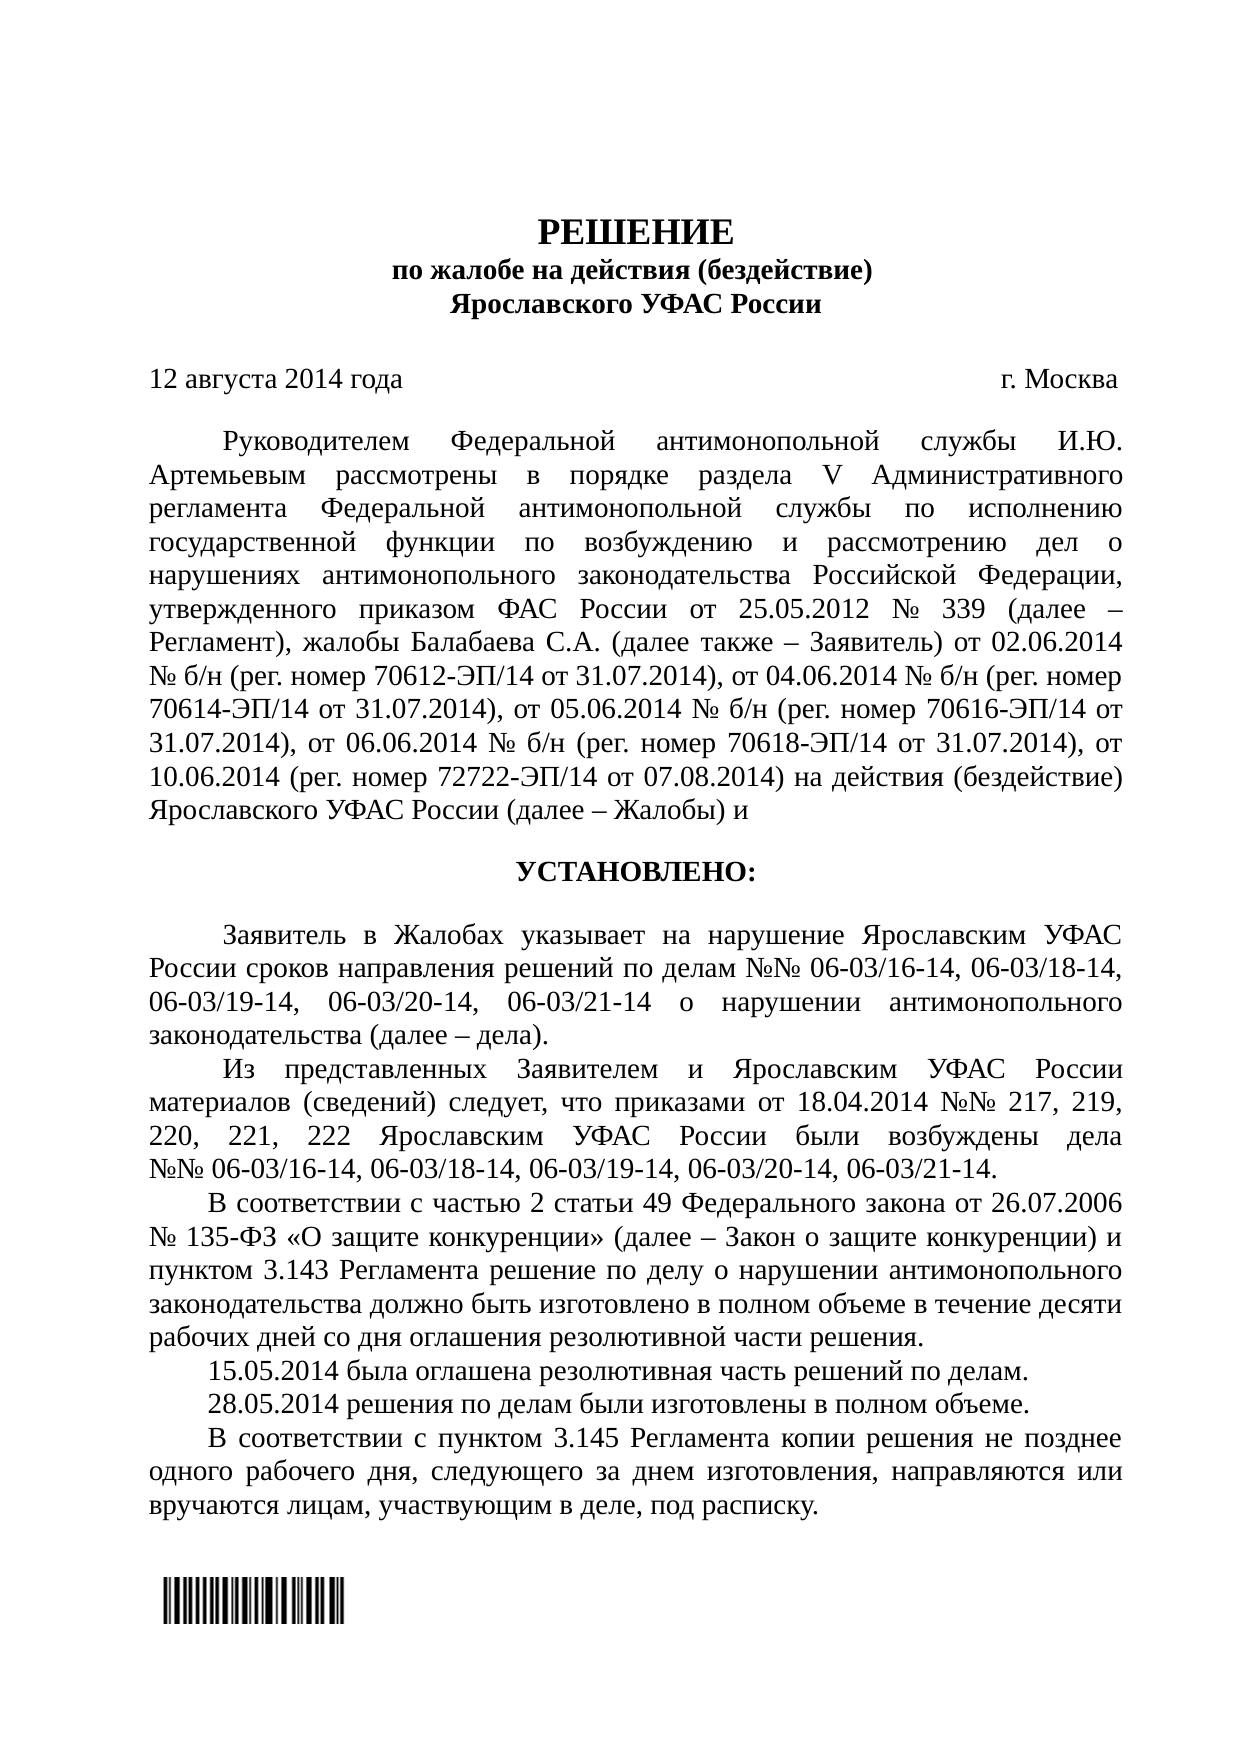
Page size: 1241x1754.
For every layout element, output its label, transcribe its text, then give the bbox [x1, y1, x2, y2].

subtitle РЕШЕНИЕ [148, 209, 1123, 252]
picture [148, 1577, 362, 1624]
text В соответствии с пунктом 3.145 Регламента копии решения не позднее одного рабочего дня, следующего за днем изготовления, направляются или вручаются лицам, участвующим в деле, под расписку. [148, 1420, 1123, 1521]
text УСТАНОВЛЕНО: [148, 854, 1123, 888]
text В соответствии с частью 2 статьи 49 Федерального закона от 26.07.2006 № 135-ФЗ «О защите конкуренции» (далее – Закон о защите конкуренции) и пунктом 3.143 Регламента решение по делу о нарушении антимонопольного законодательства должно быть изготовлено в полном объеме в течение десяти рабочих дней со дня оглашения резолютивной части решения. [148, 1185, 1123, 1353]
text 28.05.2014 решения по делам были изготовлены в полном объеме. [148, 1386, 1123, 1420]
text Ярославского УФАС России [148, 286, 1123, 319]
text по жалобе на действия (бездействие) [148, 252, 1123, 286]
text Руководителем Федеральной антимонопольной службы И.Ю. Артемьевым рассмотрены в порядке раздела V Административного регламента Федеральной антимонопольной службы по исполнению государственной функции по возбуждению и рассмотрению дел о нарушениях антимонопольного законодательства Российской Федерации, утвержденного приказом ФАС России от 25.05.2012 № 339 (далее – Регламент), жалобы Балабаева С.А. (далее также – Заявитель) от 02.06.2014 № б/н (рег. номер 70612-ЭП/14 от 31.07.2014), от 04.06.2014 № б/н (рег. номер 70614-ЭП/14 от 31.07.2014), от 05.06.2014 № б/н (рег. номер 70616-ЭП/14 от 31.07.2014), от 06.06.2014 № б/н (рег. номер 70618-ЭП/14 от 31.07.2014), от 10.06.2014 (рег. номер 72722-ЭП/14 от 07.08.2014) на действия (бездействие) Ярославского УФАС России (далее – Жалобы) и [148, 423, 1123, 826]
text Заявитель в Жалобах указывает на нарушение Ярославским УФАС России сроков направления решений по делам №№ 06-03/16-14, 06-03/18-14, 06-03/19-14, 06-03/20-14, 06-03/21-14 о нарушении антимонопольного законодательства (далее – дела). [148, 917, 1123, 1051]
text 15.05.2014 была оглашена резолютивная часть решений по делам. [148, 1353, 1123, 1386]
text 12 августа 2014 года г. Москва [148, 361, 1123, 394]
text Из представленных Заявителем и Ярославским УФАС России материалов (сведений) следует, что приказами от 18.04.2014 №№ 217, 219, 220, 221, 222 Ярославским УФАС России были возбуждены дела №№ 06-03/16-14, 06-03/18-14, 06-03/19-14, 06-03/20-14, 06-03/21-14. [148, 1051, 1123, 1185]
